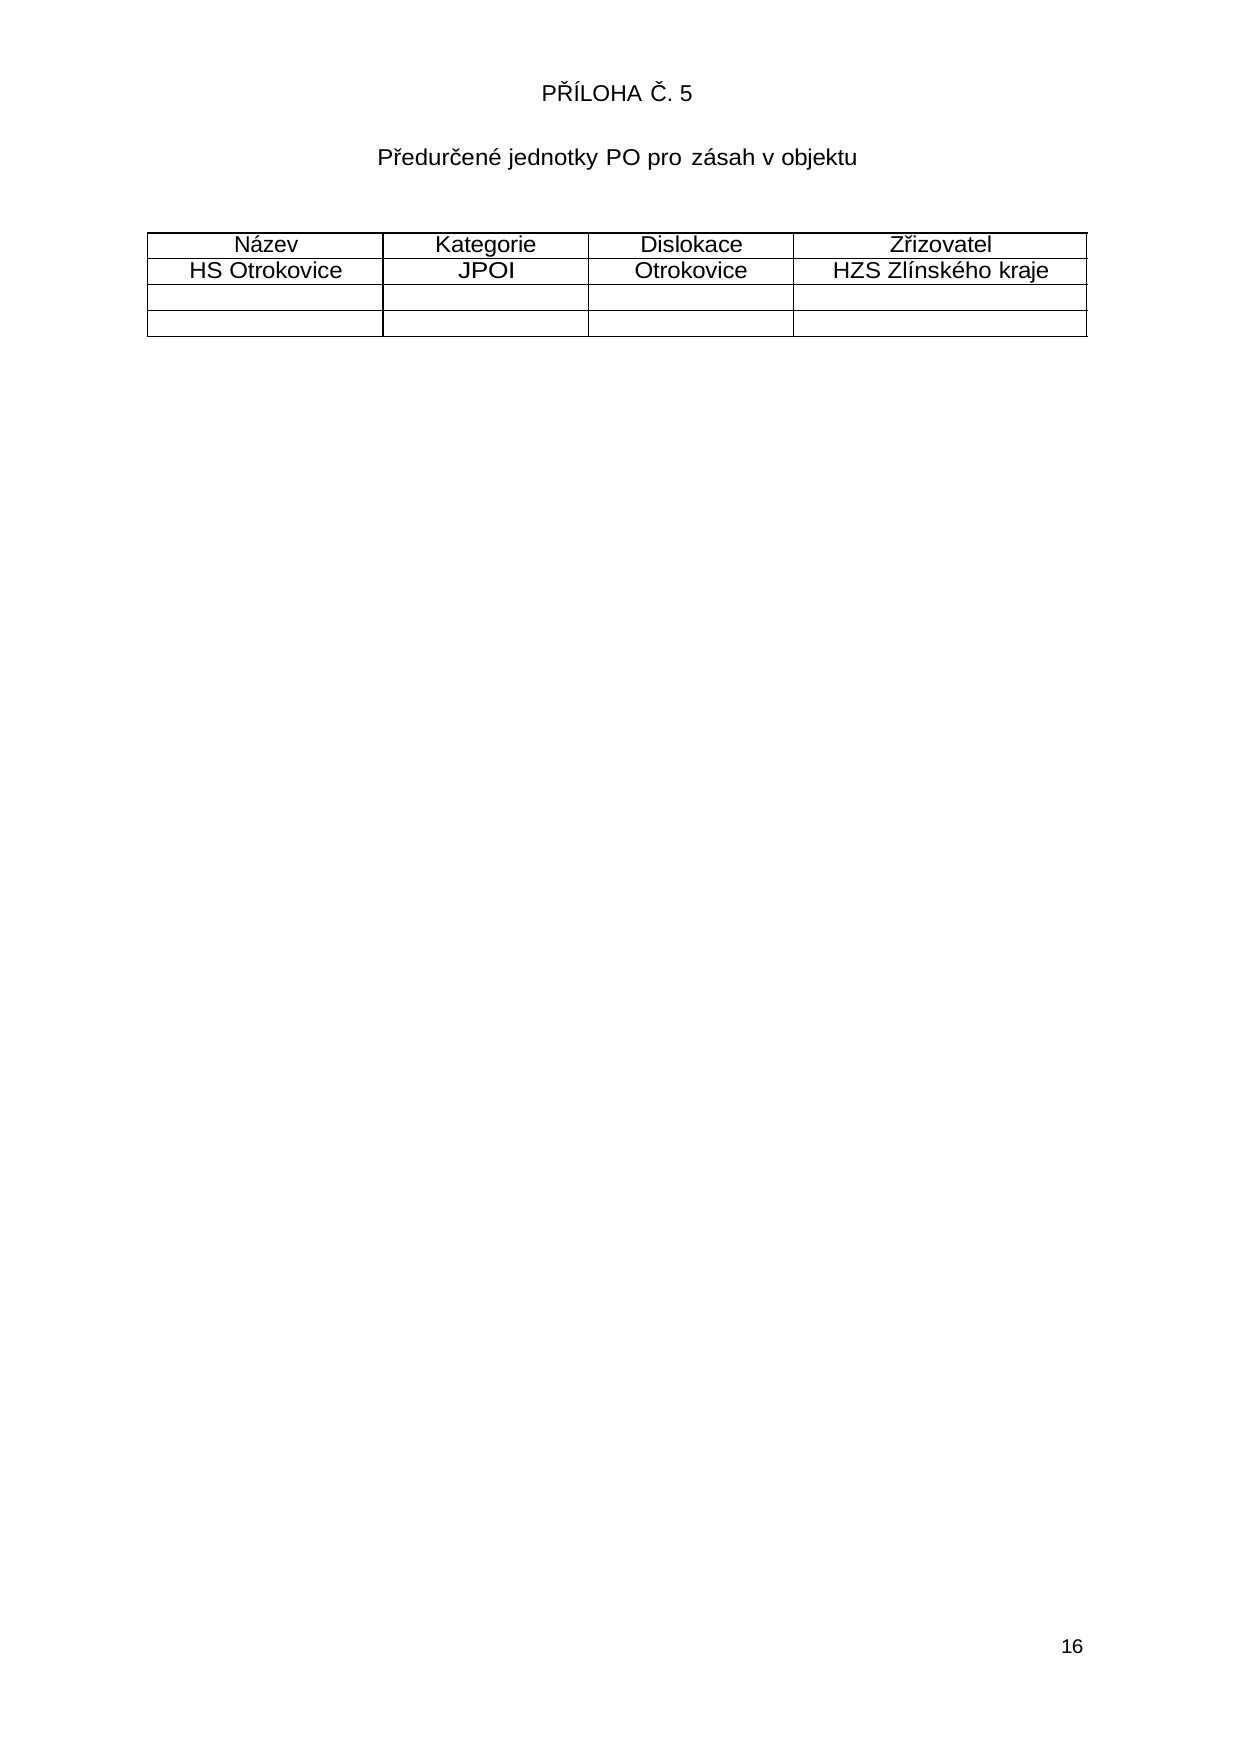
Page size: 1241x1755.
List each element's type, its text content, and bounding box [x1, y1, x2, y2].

table_cell [589, 311, 793, 336]
table_cell [148, 311, 382, 336]
table_header Název [148, 234, 382, 257]
text PŘÍLOHA Č. 5 [112, 80, 1123, 107]
table_cell [794, 311, 1086, 336]
table_cell [148, 285, 382, 310]
table_cell [589, 285, 793, 310]
table_header Dislokace [589, 234, 793, 257]
table_cell [794, 285, 1086, 310]
table_cell Otrokovice [589, 259, 793, 283]
table_header Kategorie [384, 234, 588, 257]
table_cell HS Otrokovice [148, 259, 382, 283]
table_cell JPOI [384, 259, 588, 283]
text Předurčené jednotky PO pro zásah v objektu [112, 144, 1123, 170]
table_header Zřizovatel [794, 234, 1086, 257]
table_cell HZS Zlínského kraje [794, 259, 1086, 283]
table_cell [384, 285, 588, 310]
table_cell [384, 311, 588, 336]
